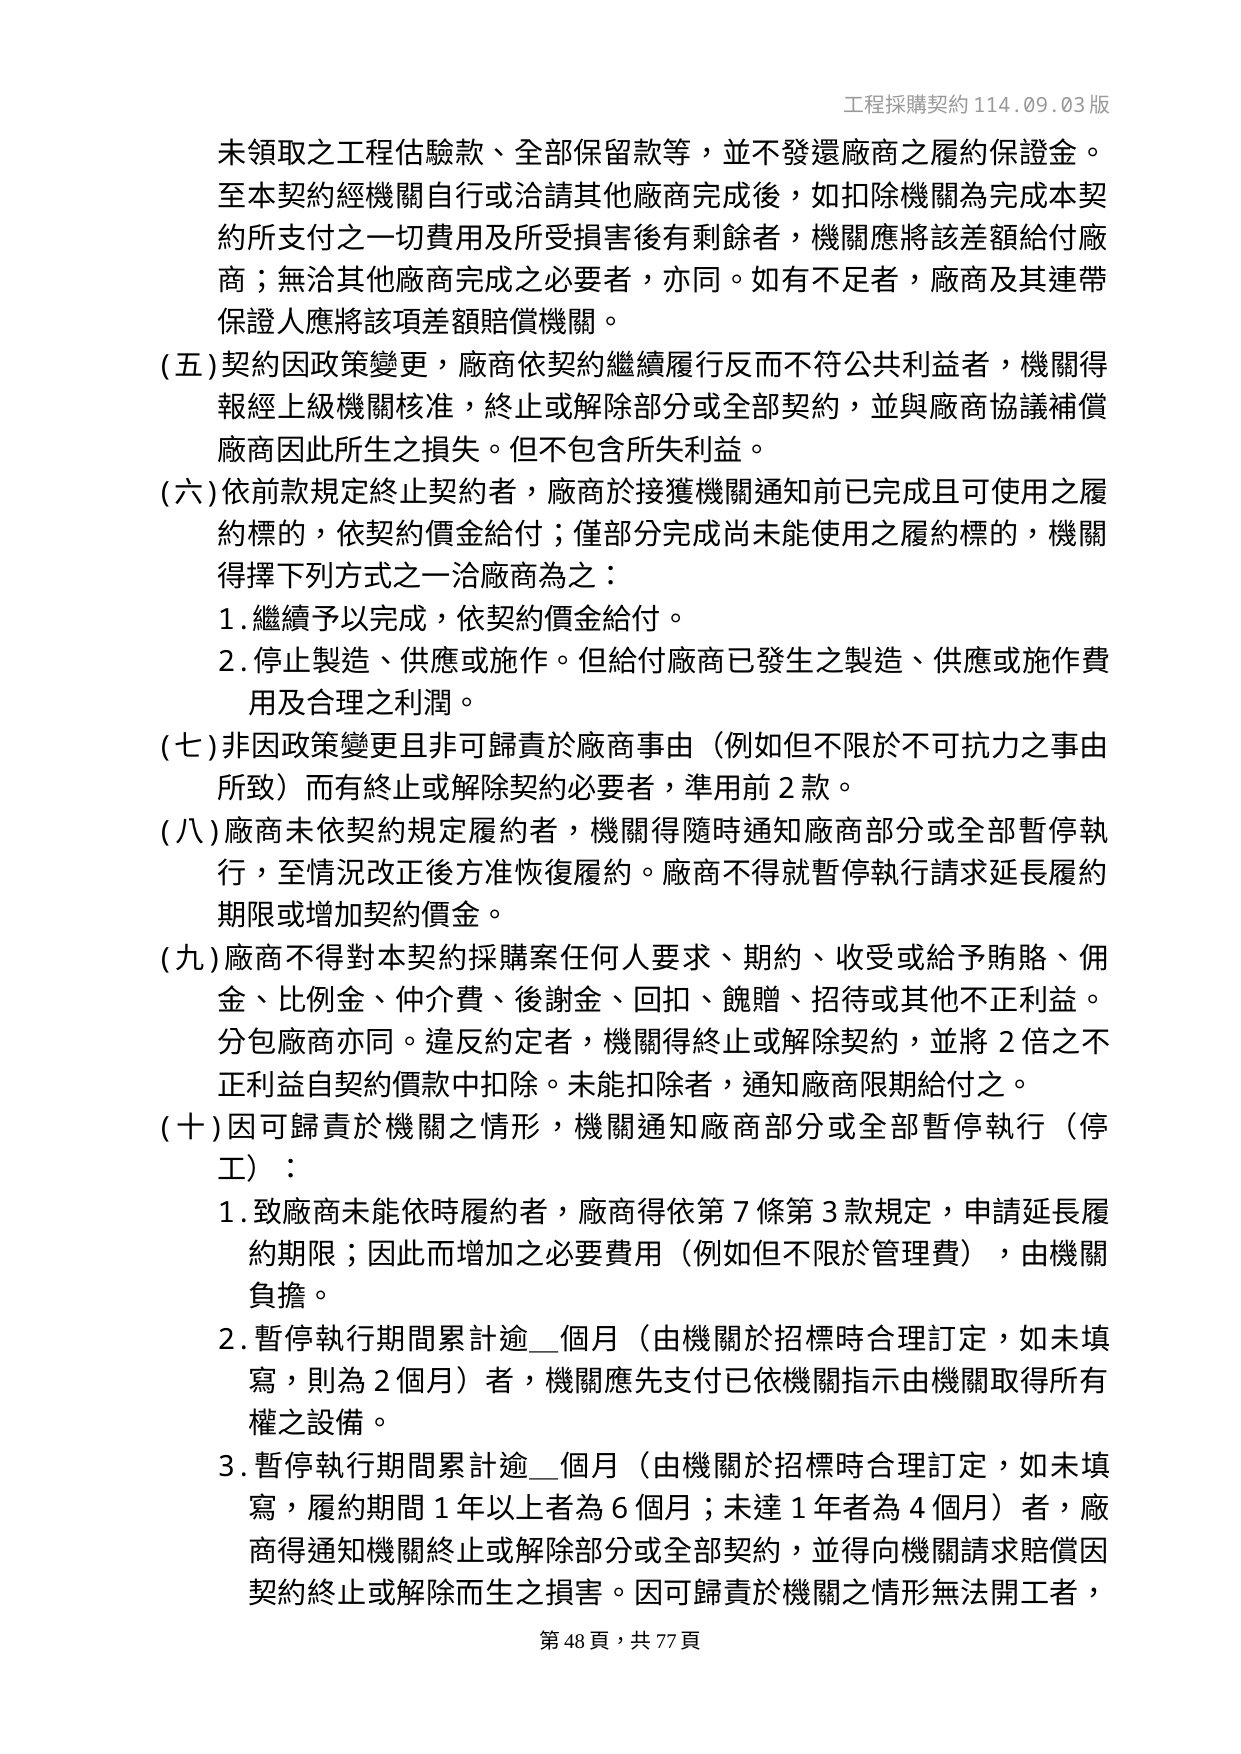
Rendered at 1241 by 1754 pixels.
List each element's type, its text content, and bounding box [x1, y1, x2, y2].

text 1.致廠商未能依時履約者，廠商得依第7條第3款規定，申請延長履約期限；因此而增加之必要費用（例如但不限於管理費），由機關負擔。 [217, 1188, 1110, 1315]
text (十)因可歸責於機關之情形，機關通知廠商部分或全部暫停執行（停工）： [156, 1103, 1110, 1188]
text 1.繼續予以完成，依契約價金給付。 [217, 595, 1110, 638]
text (六)依前款規定終止契約者，廠商於接獲機關通知前已完成且可使用之履約標的，依契約價金給付；僅部分完成尚未能使用之履約標的，機關得擇下列方式之一洽廠商為之： [156, 468, 1110, 595]
text 2.停止製造、供應或施作。但給付廠商已發生之製造、供應或施作費用及合理之利潤。 [217, 638, 1110, 722]
text (七)非因政策變更且非可歸責於廠商事由（例如但不限於不可抗力之事由所致）而有終止或解除契約必要者，準用前2款。 [156, 722, 1110, 807]
text (五)契約因政策變更，廠商依契約繼續履行反而不符公共利益者，機關得報經上級機關核准，終止或解除部分或全部契約，並與廠商協議補償廠商因此所生之損失。但不包含所失利益。 [156, 341, 1110, 468]
text 2.暫停執行期間累計逾＿個月（由機關於招標時合理訂定，如未填寫，則為2個月）者，機關應先支付已依機關指示由機關取得所有權之設備。 [217, 1315, 1110, 1442]
text (九)廠商不得對本契約採購案任何人要求、期約、收受或給予賄賂、佣金、比例金、仲介費、後謝金、回扣、餽贈、招待或其他不正利益。分包廠商亦同。違反約定者，機關得終止或解除契約，並將2倍之不正利益自契約價款中扣除。未能扣除者，通知廠商限期給付之。 [156, 934, 1110, 1103]
text 未領取之工程估驗款、全部保留款等，並不發還廠商之履約保證金。至本契約經機關自行或洽請其他廠商完成後，如扣除機關為完成本契約所支付之一切費用及所受損害後有剩餘者，機關應將該差額給付廠商；無洽其他廠商完成之必要者，亦同。如有不足者，廠商及其連帶保證人應將該項差額賠償機關。 [156, 130, 1110, 341]
text (八)廠商未依契約規定履約者，機關得隨時通知廠商部分或全部暫停執行，至情況改正後方准恢復履約。廠商不得就暫停執行請求延長履約期限或增加契約價金。 [156, 807, 1110, 934]
text 3.暫停執行期間累計逾＿個月（由機關於招標時合理訂定，如未填寫，履約期間1年以上者為6個月；未達1年者為4個月）者，廠商得通知機關終止或解除部分或全部契約，並得向機關請求賠償因契約終止或解除而生之損害。因可歸責於機關之情形無法開工者， [217, 1442, 1110, 1612]
